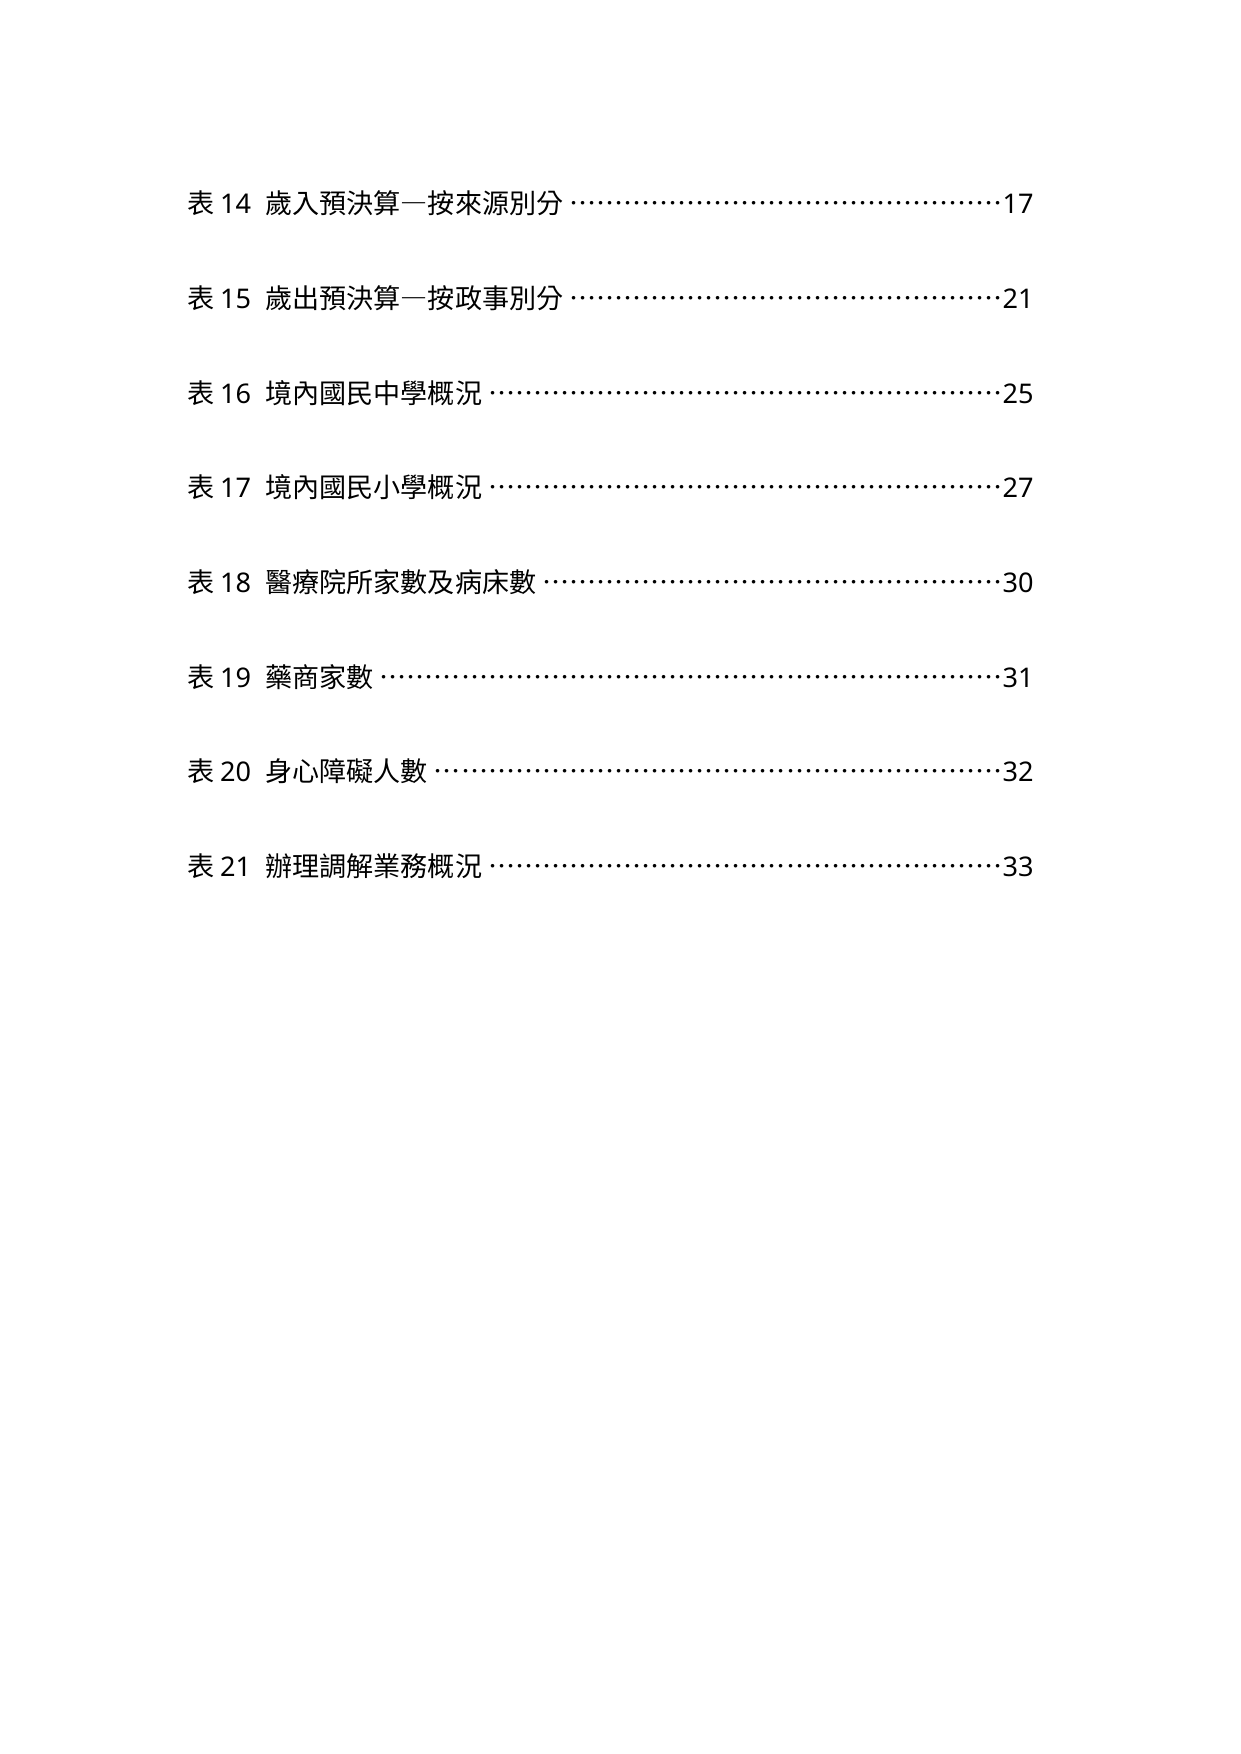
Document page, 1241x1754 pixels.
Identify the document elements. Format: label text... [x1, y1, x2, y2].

text 表21 辦理調解業務概況 …………………………………………………33 [187, 827, 1053, 902]
text 表17 境內國民小學概況 …………………………………………………27 [187, 448, 1053, 523]
text 表14 歲入預決算—按來源別分 …………………………………………17 [187, 164, 1053, 239]
text 表19 藥商家數 ……………………………………………………………31 [187, 638, 1053, 713]
text 表16 境內國民中學概況 …………………………………………………25 [187, 354, 1053, 429]
text 表20 身心障礙人數 ………………………………………………………32 [187, 733, 1053, 808]
text 表15 歲出預決算—按政事別分 …………………………………………21 [187, 259, 1053, 334]
text 表18 醫療院所家數及病床數 ……………………………………………30 [187, 543, 1053, 618]
